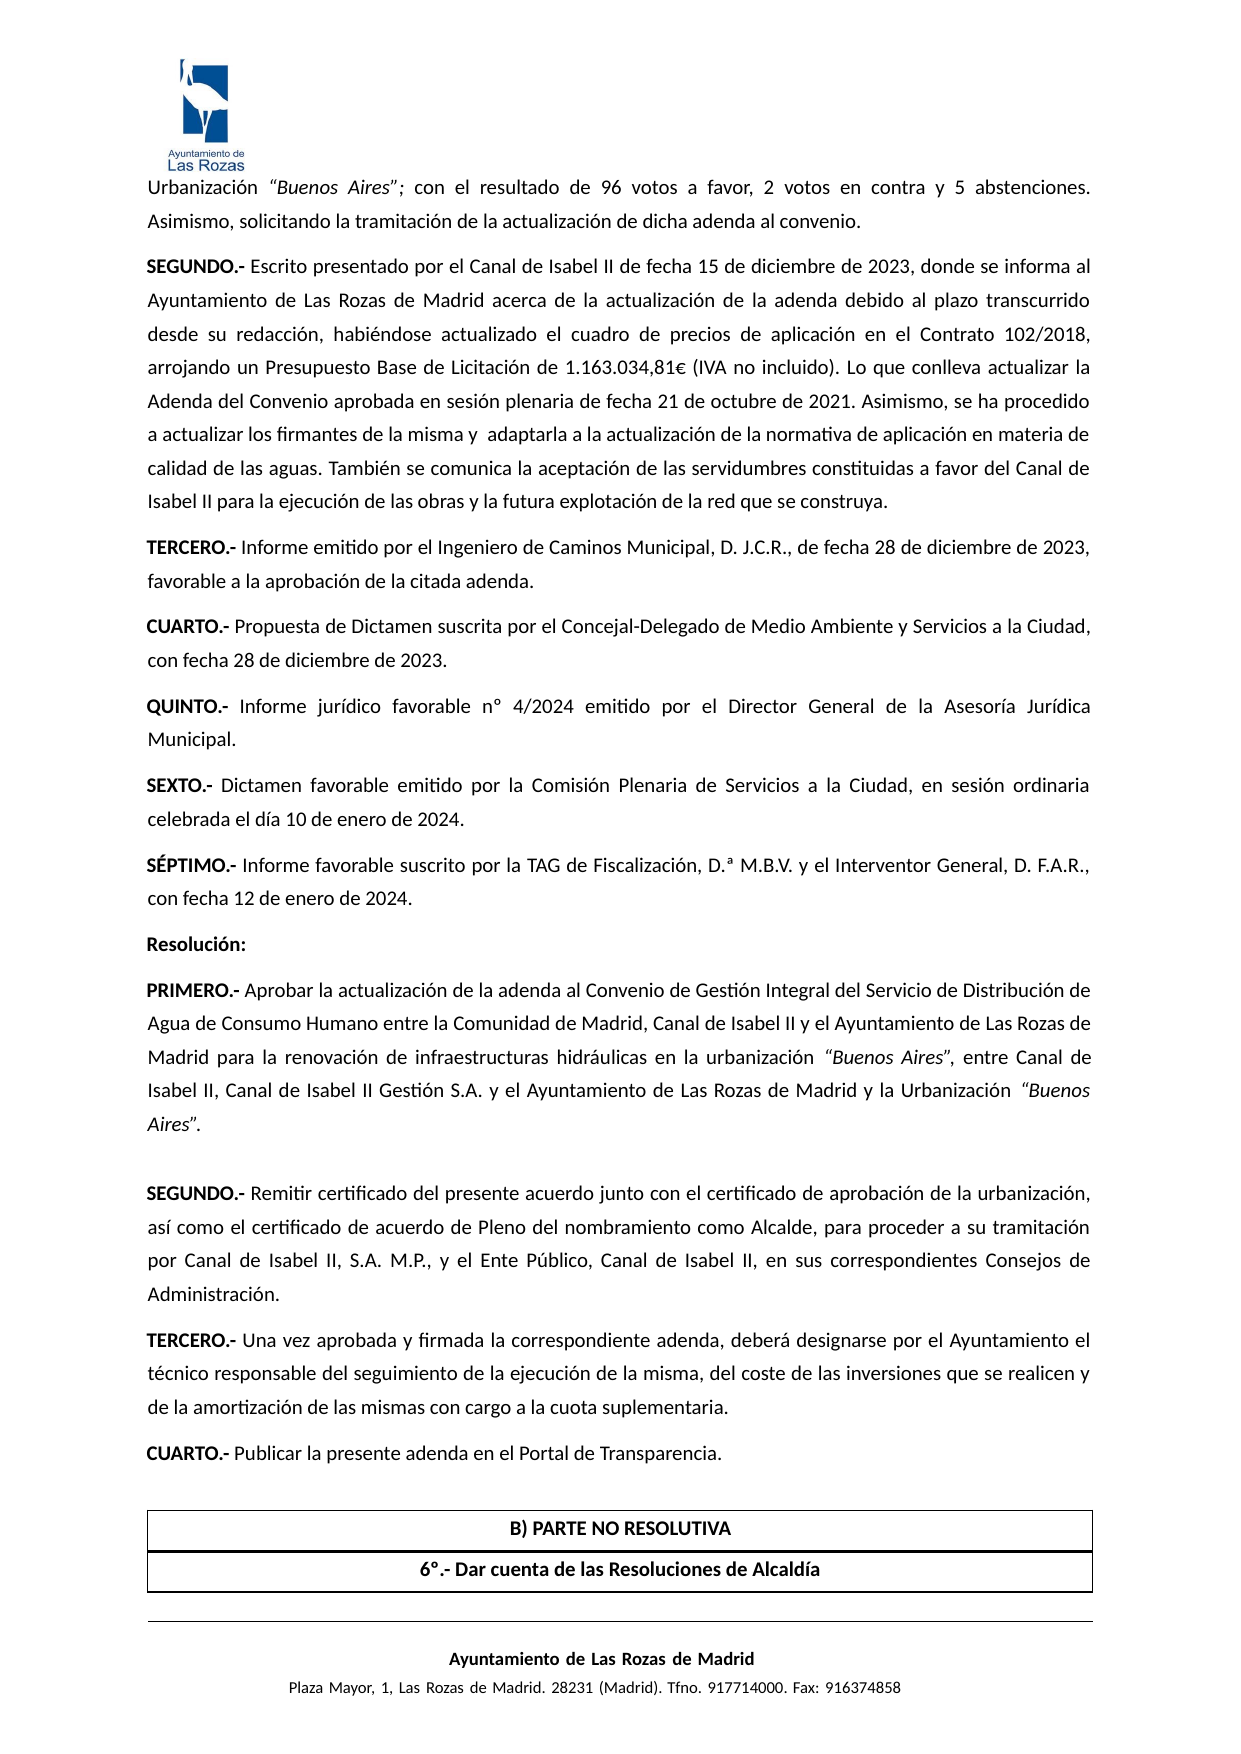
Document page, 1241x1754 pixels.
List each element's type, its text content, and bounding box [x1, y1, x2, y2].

text Resolución: [146, 931, 1096, 957]
text SEGUNDO.- Escrito presentado por el Canal de Isabel II de fecha 15 de diciembre de 2023, donde se informa al Ayuntamiento de Las Rozas de Madrid acerca de la actualización de la adenda debido al plazo transcurrido desde su redacción, habiéndose actualizado el cuadro de precios de aplicación en el Contrato 102/2018, arrojando un Presupuesto Base de Licitación de 1.163.034,81€ (IVA no incluido). Lo que conlleva actualizar la Adenda del Convenio aprobada en sesión plenaria de fecha 21 de octubre de 2021. Asimismo, se ha procedido a actualizar los firmantes de la misma y adaptarla a la actualización de la normativa de aplicación en materia de calidad de las aguas. También se comunica la aceptación de las servidumbres constituidas a favor del Canal de Isabel II para la ejecución de las obras y la futura explotación de la red que se construya. [146, 254, 1092, 514]
text TERCERO.- Una vez aprobada y firmada la correspondiente adenda, deberá designarse por el Ayuntamiento el técnico responsable del seguimiento de la ejecución de la misma, del coste de las inversiones que se realicen y de la amortización de las mismas con cargo a la cuota suplementaria. [146, 1327, 1092, 1419]
table_header B) PARTE NO RESOLUTIVA [148, 1511, 1092, 1550]
text SÉPTIMO.- Informe favorable suscrito por la TAG de Fiscalización, D.ª M.B.V. y el Interventor General, D. F.A.R., con fecha 12 de enero de 2024. [146, 852, 1092, 911]
text CUARTO.- Propuesta de Dictamen suscrita por el Concejal-Delegado de Medio Ambiente y Servicios a la Ciudad, con fecha 28 de diciembre de 2023. [146, 614, 1092, 673]
text Urbanización “Buenos Aires”; con el resultado de 96 votos a favor, 2 votos en contra y 5 abstenciones. Asimismo, solicitando la tramitación de la actualización de dicha adenda al convenio. [146, 174, 1092, 233]
text SEXTO.- Dictamen favorable emitido por la Comisión Plenaria de Servicios a la Ciudad, en sesión ordinaria celebrada el día 10 de enero de 2024. [146, 772, 1092, 831]
text TERCERO.- Informe emitido por el Ingeniero de Caminos Municipal, D. J.C.R., de fecha 28 de diciembre de 2023, favorable a la aprobación de la citada adenda. [146, 534, 1092, 593]
table_cell 6º.- Dar cuenta de las Resoluciones de Alcaldía [148, 1553, 1092, 1591]
text SEGUNDO.- Remitir certificado del presente acuerdo junto con el certificado de aprobación de la urbanización, así como el certificado de acuerdo de Pleno del nombramiento como Alcalde, para proceder a su tramitación por Canal de Isabel II, S.A. M.P., y el Ente Público, Canal de Isabel II, en sus correspondientes Consejos de Administración. [146, 1180, 1092, 1306]
text CUARTO.- Publicar la presente adenda en el Portal de Transparencia. [146, 1440, 1092, 1465]
text PRIMERO.- Aprobar la actualización de la adenda al Convenio de Gestión Integral del Servicio de Distribución de Agua de Consumo Humano entre la Comunidad de Madrid, Canal de Isabel II y el Ayuntamiento de Las Rozas de Madrid para la renovación de infraestructuras hidráulicas en la urbanización “Buenos Aires”, entre Canal de Isabel II, Canal de Isabel II Gestión S.A. y el Ayuntamiento de Las Rozas de Madrid y la Urbanización “Buenos Aires”. [146, 977, 1092, 1136]
text QUINTO.- Informe jurídico favorable nº 4/2024 emitido por el Director General de la Asesoría Jurídica Municipal. [146, 693, 1092, 752]
